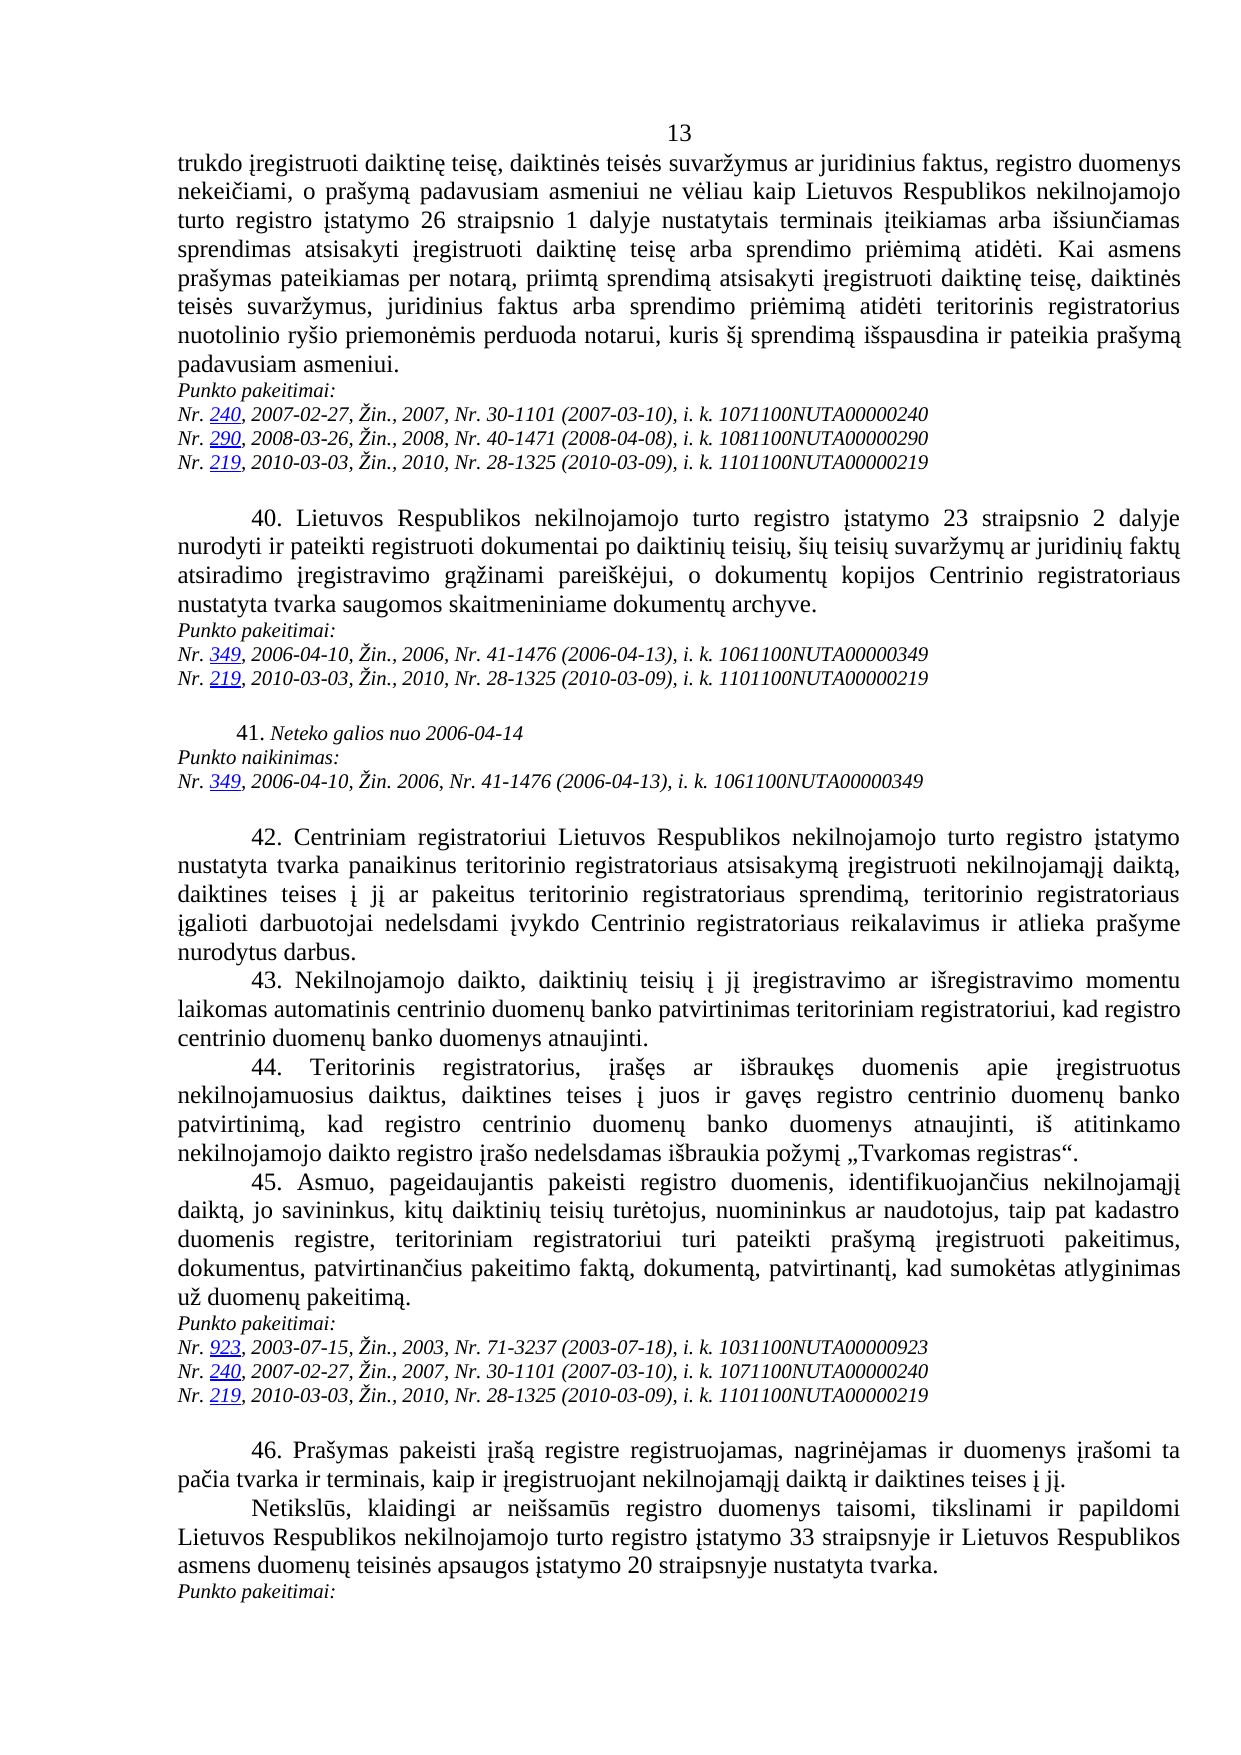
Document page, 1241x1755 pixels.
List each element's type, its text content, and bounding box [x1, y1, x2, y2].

text trukdo įregistruoti daiktinę teisę, daiktinės teisės suvaržymus ar juridinius faktus, registro duomenys nekeičiami, o prašymą padavusiam asmeniui ne vėliau kaip Lietuvos Respublikos nekilnojamojo turto registro įstatymo 26 straipsnio 1 dalyje nustatytais terminais įteikiamas arba išsiunčiamas sprendimas atsisakyti įregistruoti daiktinę teisę arba sprendimo priėmimą atidėti. Kai asmens prašymas pateikiamas per notarą, priimtą sprendimą atsisakyti įregistruoti daiktinę teisę, daiktinės teisės suvaržymus, juridinius faktus arba sprendimo priėmimą atidėti teritorinis registratorius nuotolinio ryšio priemonėmis perduoda notarui, kuris šį sprendimą išspausdina ir pateikia prašymą padavusiam asmeniui. [177, 148, 1181, 378]
text Punkto pakeitimai: [177, 378, 1181, 402]
text Punkto pakeitimai: [177, 618, 1181, 642]
text Netikslūs, klaidingi ar neišsamūs registro duomenys taisomi, tikslinami ir papildomi Lietuvos Respublikos nekilnojamojo turto registro įstatymo 33 straipsnyje ir Lietuvos Respublikos asmens duomenų teisinės apsaugos įstatymo 20 straipsnyje nustatyta tvarka. [177, 1493, 1181, 1579]
text Nr. 923, 2003-07-15, Žin., 2003, Nr. 71-3237 (2003-07-18), i. k. 1031100NUTA00000923 [177, 1334, 1181, 1359]
text 45. Asmuo, pageidaujantis pakeisti registro duomenis, identifikuojančius nekilnojamąjį daiktą, jo savininkus, kitų daiktinių teisių turėtojus, nuomininkus ar naudotojus, taip pat kadastro duomenis registre, teritoriniam registratoriui turi pateikti prašymą įregistruoti pakeitimus, dokumentus, patvirtinančius pakeitimo faktą, dokumentą, patvirtinantį, kad sumokėtas atlyginimas už duomenų pakeitimą. [177, 1167, 1181, 1311]
text 40. Lietuvos Respublikos nekilnojamojo turto registro įstatymo 23 straipsnio 2 dalyje nurodyti ir pateikti registruoti dokumentai po daiktinių teisių, šių teisių suvaržymų ar juridinių faktų atsiradimo įregistravimo grąžinami pareiškėjui, o dokumentų kopijos Centrinio registratoriaus nustatyta tvarka saugomos skaitmeniniame dokumentų archyve. [177, 503, 1181, 618]
text 44. Teritorinis registratorius, įrašęs ar išbraukęs duomenis apie įregistruotus nekilnojamuosius daiktus, daiktines teises į juos ir gavęs registro centrinio duomenų banko patvirtinimą, kad registro centrinio duomenų banko duomenys atnaujinti, iš atitinkamo nekilnojamojo daikto registro įrašo nedelsdamas išbraukia požymį „Tvarkomas registras“. [177, 1052, 1181, 1167]
text 42. Centriniam registratoriui Lietuvos Respublikos nekilnojamojo turto registro įstatymo nustatyta tvarka panaikinus teritorinio registratoriaus atsisakymą įregistruoti nekilnojamąjį daiktą, daiktines teises į jį ar pakeitus teritorinio registratoriaus sprendimą, teritorinio registratoriaus įgalioti darbuotojai nedelsdami įvykdo Centrinio registratoriaus reikalavimus ir atlieka prašyme nurodytus darbus. [177, 822, 1181, 966]
text 41. Neteko galios nuo 2006-04-14 [177, 718, 1181, 745]
text Punkto pakeitimai: [177, 1311, 1181, 1334]
text Nr. 219, 2010-03-03, Žin., 2010, Nr. 28-1325 (2010-03-09), i. k. 1101100NUTA00000219 [177, 666, 1181, 690]
text Nr. 219, 2010-03-03, Žin., 2010, Nr. 28-1325 (2010-03-09), i. k. 1101100NUTA00000219 [177, 1383, 1181, 1407]
text Nr. 240, 2007-02-27, Žin., 2007, Nr. 30-1101 (2007-03-10), i. k. 1071100NUTA00000240 [177, 1359, 1181, 1383]
text 46. Prašymas pakeisti įrašą registre registruojamas, nagrinėjamas ir duomenys įrašomi ta pačia tvarka ir terminais, kaip ir įregistruojant nekilnojamąjį daiktą ir daiktines teises į jį. [177, 1436, 1181, 1493]
text Nr. 240, 2007-02-27, Žin., 2007, Nr. 30-1101 (2007-03-10), i. k. 1071100NUTA00000240 [177, 402, 1181, 426]
text 43. Nekilnojamojo daikto, daiktinių teisių į jį įregistravimo ar išregistravimo momentu laikomas automatinis centrinio duomenų banko patvirtinimas teritoriniam registratoriui, kad registro centrinio duomenų banko duomenys atnaujinti. [177, 966, 1181, 1052]
text Punkto pakeitimai: [177, 1579, 1181, 1603]
text Nr. 349, 2006-04-10, Žin. 2006, Nr. 41-1476 (2006-04-13), i. k. 1061100NUTA00000349 [177, 769, 1181, 793]
text Nr. 349, 2006-04-10, Žin., 2006, Nr. 41-1476 (2006-04-13), i. k. 1061100NUTA00000349 [177, 642, 1181, 666]
text Punkto naikinimas: [177, 745, 1181, 769]
text Nr. 219, 2010-03-03, Žin., 2010, Nr. 28-1325 (2010-03-09), i. k. 1101100NUTA00000219 [177, 450, 1181, 474]
text Nr. 290, 2008-03-26, Žin., 2008, Nr. 40-1471 (2008-04-08), i. k. 1081100NUTA00000290 [177, 426, 1181, 450]
